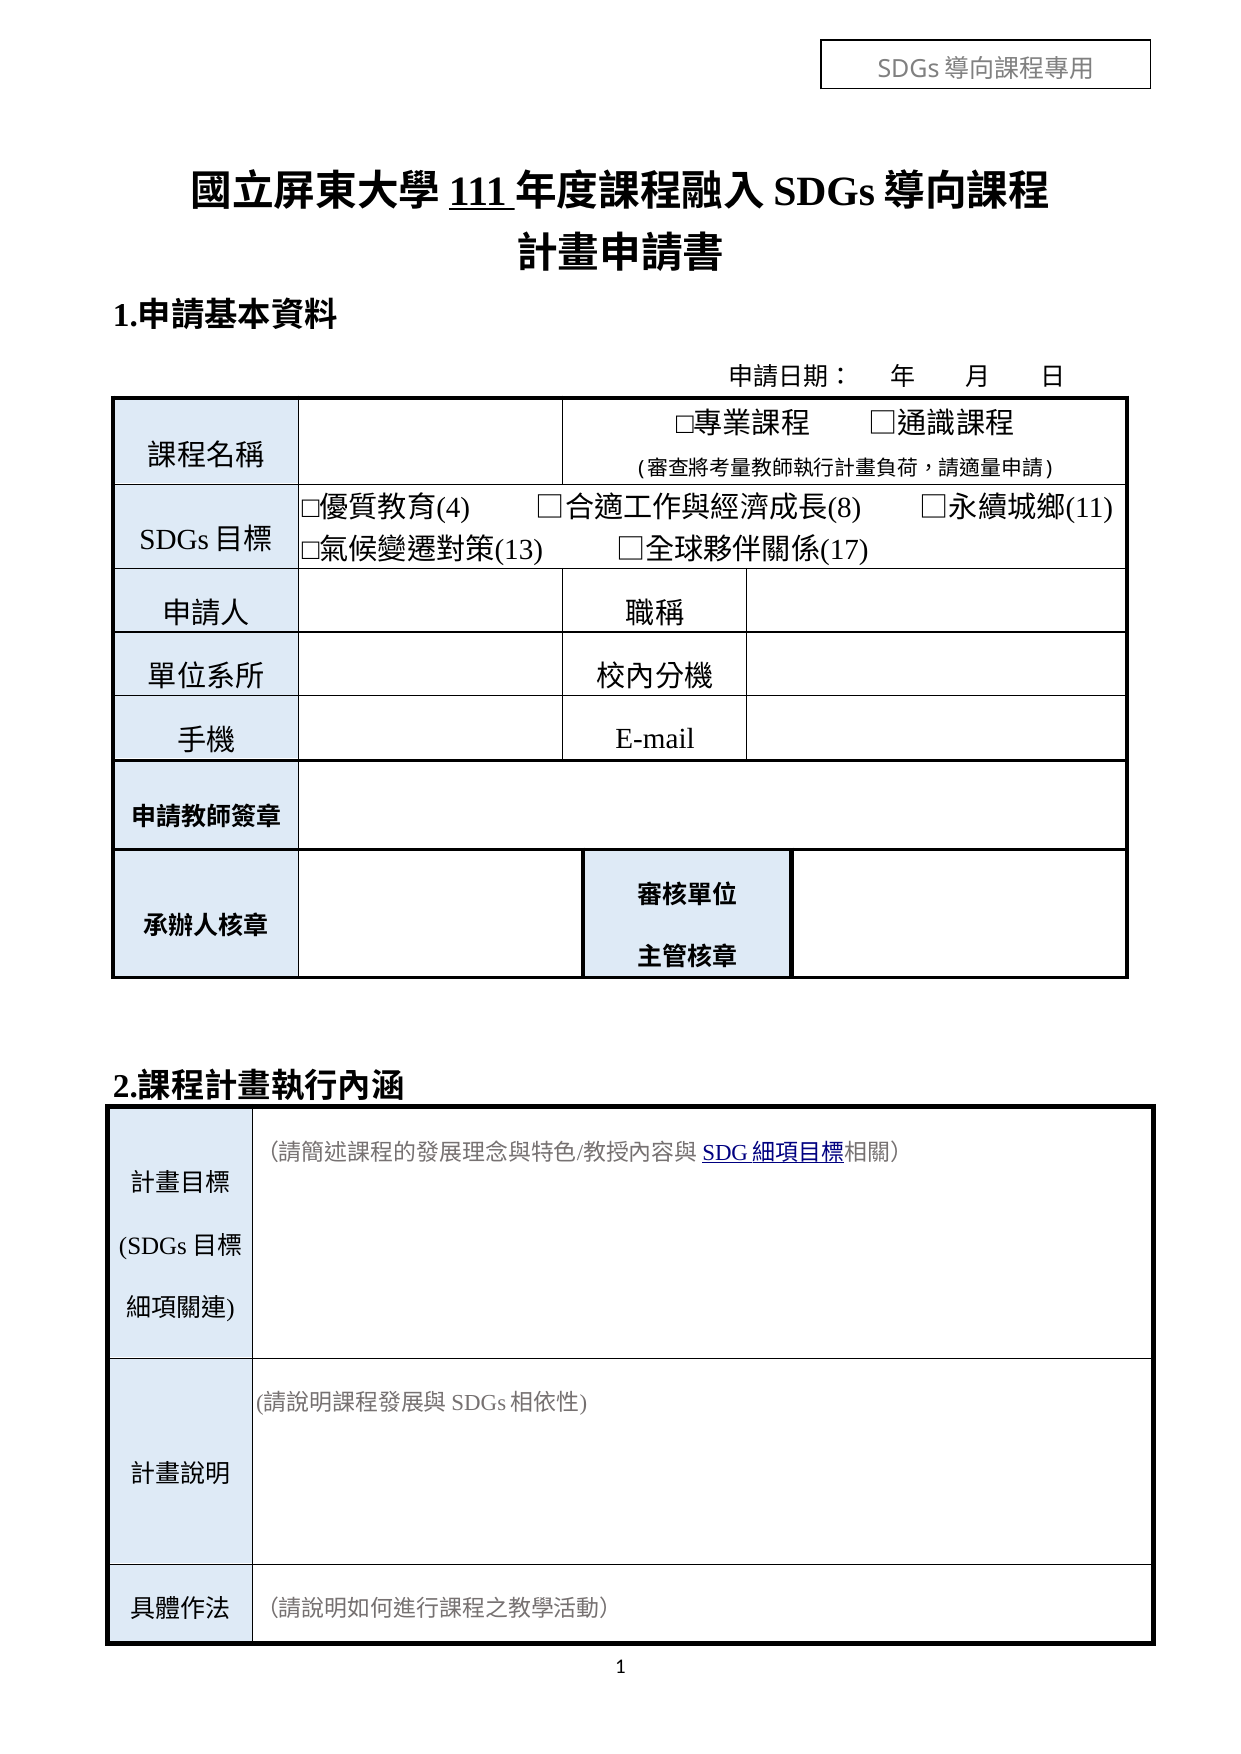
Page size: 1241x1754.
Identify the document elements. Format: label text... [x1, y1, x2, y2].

table_cell 申請教師簽章 [115, 762, 298, 848]
table_cell [299, 633, 562, 695]
text 2.課程計畫執行內涵 [113, 1041, 1165, 1104]
table_header （請簡述課程的發展理念與特色/教授內容與SDG細項目標相關） [253, 1109, 1151, 1357]
text 計畫申請書 [75, 208, 1165, 271]
table_cell 審核單位 主管核章 [585, 851, 789, 976]
table_cell 手機 [115, 696, 298, 758]
table_header □專業課程 □通識課程 (審查將考量教師執行計畫負荷，請適量申請) [563, 400, 1125, 483]
table_cell 單位系所 [115, 633, 298, 695]
table_cell [299, 569, 562, 631]
table_cell SDGs目標 [115, 485, 298, 568]
table_cell (請說明課程發展與SDGs相依性) [253, 1359, 1151, 1563]
table_cell （請說明如何進行課程之教學活動） [253, 1565, 1151, 1641]
table_cell [299, 762, 1125, 848]
table_cell [747, 569, 1125, 631]
table_header 課程名稱 [115, 400, 298, 483]
table_cell [747, 633, 1125, 695]
table_cell E-mail [563, 696, 746, 758]
table_cell [299, 696, 562, 758]
table_cell 校內分機 [563, 633, 746, 695]
table_cell 承辦人核章 [115, 851, 298, 976]
table_cell □優質教育(4) □合適工作與經濟成長(8) □永續城鄉(11) □氣候變遷對策(13) □全球夥伴關係(17) [299, 485, 1125, 568]
table_cell [747, 696, 1125, 758]
table_cell 計畫說明 [110, 1359, 252, 1563]
text 1.申請基本資料 [113, 271, 1165, 333]
text 申請日期： 年 月 日 [131, 333, 1065, 396]
table_cell 職稱 [563, 569, 746, 631]
table_cell [794, 851, 1125, 976]
table_header 計畫目標 (SDGs目標細項關連) [110, 1109, 252, 1357]
table_cell 具體作法 [110, 1565, 252, 1641]
table_cell 申請人 [115, 569, 298, 631]
table_cell [299, 851, 581, 976]
table_header [299, 400, 562, 483]
text 國立屏東大學111年度課程融入SDGs導向課程 [75, 146, 1165, 208]
